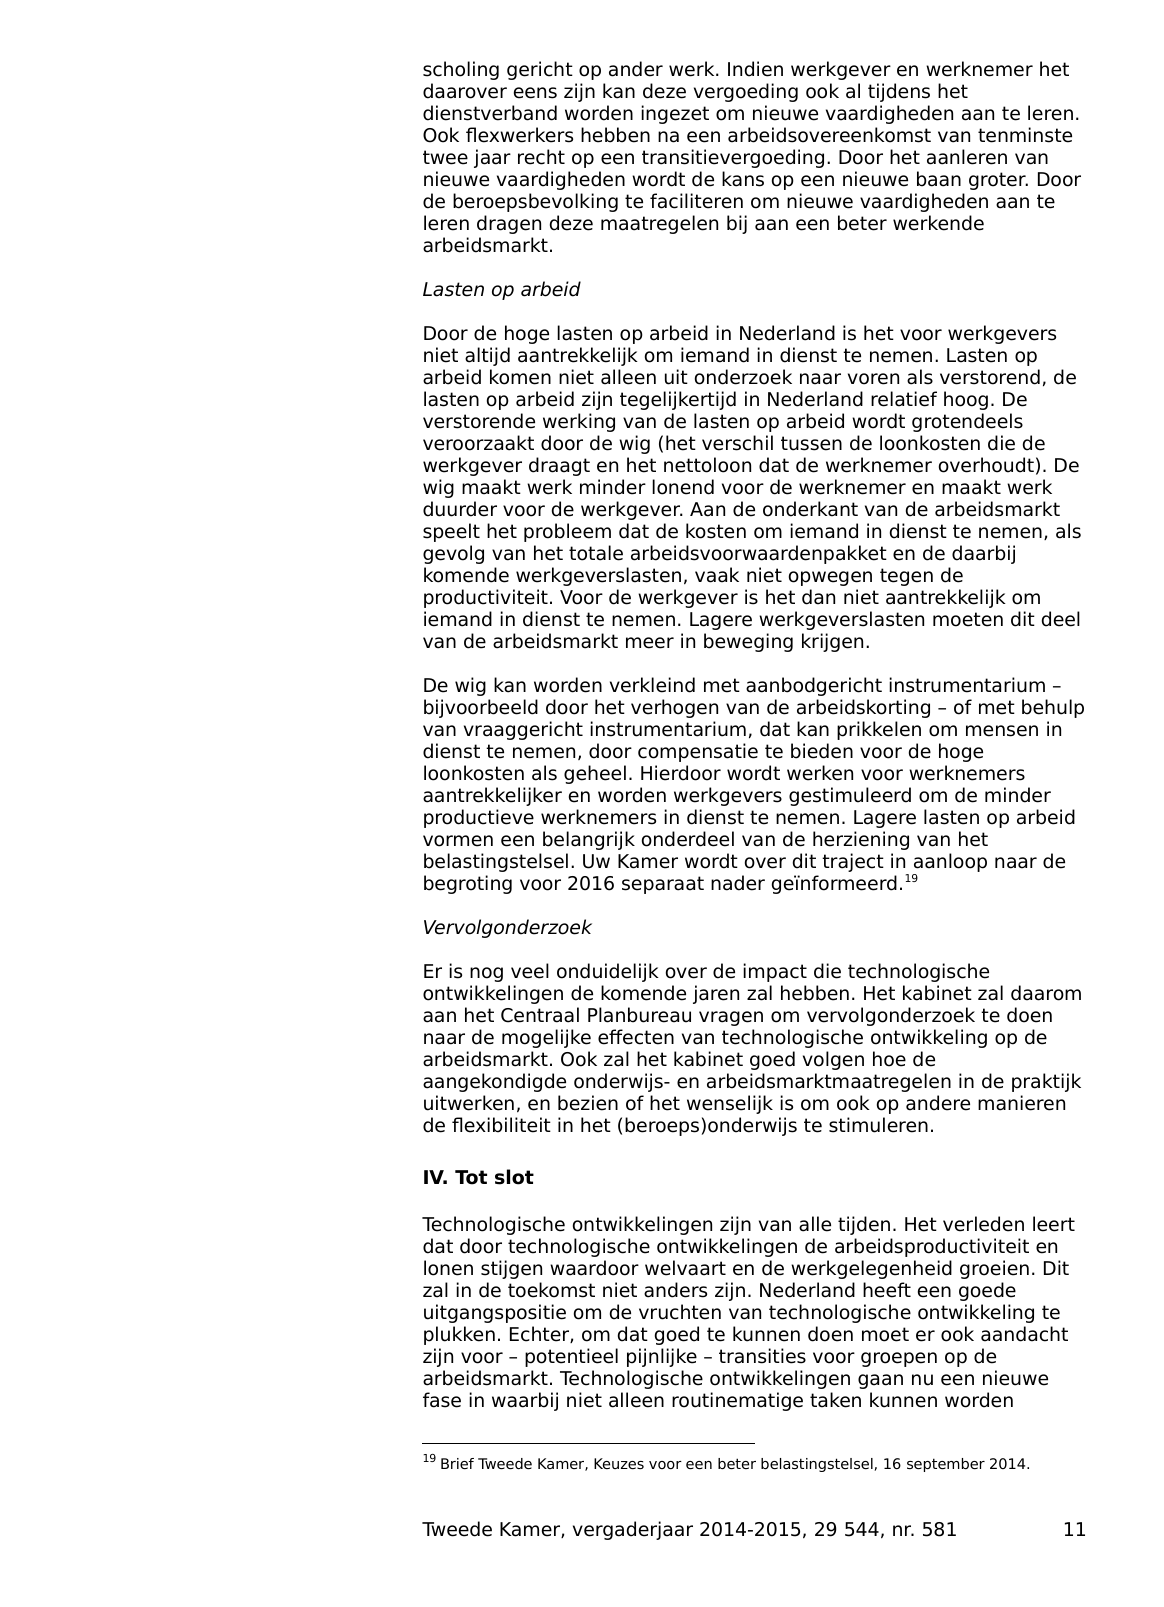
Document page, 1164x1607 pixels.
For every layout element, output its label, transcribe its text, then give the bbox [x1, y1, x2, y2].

text scholing gericht op ander werk. Indien werkgever en werknemer het daarover eens zijn kan deze vergoeding ook al tijdens het dienstverband worden ingezet om nieuwe vaardigheden aan te leren. Ook flexwerkers hebben na een arbeidsovereenkomst van tenminste twee jaar recht op een transitievergoeding. Door het aanleren van nieuwe vaardigheden wordt de kans op een nieuwe baan groter. Door de beroepsbevolking te faciliteren om nieuwe vaardigheden aan te leren dragen deze maatregelen bij aan een beter werkende arbeidsmarkt. [422, 59, 1087, 257]
subtitle Lasten op arbeid [422, 279, 1087, 301]
text Technologische ontwikkelingen zijn van alle tijden. Het verleden leert dat door technologische ontwikkelingen de arbeidsproductiviteit en lonen stijgen waardoor welvaart en de werkgelegenheid groeien. Dit zal in de toekomst niet anders zijn. Nederland heeft een goede uitgangspositie om de vruchten van technologische ontwikkeling te plukken. Echter, om dat goed te kunnen doen moet er ook aandacht zijn voor – potentieel pijnlijke – transities voor groepen op de arbeidsmarkt. Technologische ontwikkelingen gaan nu een nieuwe fase in waarbij niet alleen routinematige taken kunnen worden [422, 1214, 1087, 1412]
text Brief Tweede Kamer, Keuzes voor een beter belastingstelsel, 16 september 2014. [422, 1452, 1087, 1474]
subtitle IV. Tot slot [422, 1167, 1087, 1189]
text Er is nog veel onduidelijk over de impact die technologische ontwikkelingen de komende jaren zal hebben. Het kabinet zal daarom aan het Centraal Planbureau vragen om vervolgonderzoek te doen naar de mogelijke effecten van technologische ontwikkeling op de arbeidsmarkt. Ook zal het kabinet goed volgen hoe de aangekondigde onderwijs- en arbeidsmarktmaatregelen in de praktijk uitwerken, en bezien of het wenselijk is om ook op andere manieren de flexibiliteit in het (beroeps)onderwijs te stimuleren. [422, 961, 1087, 1137]
subtitle Vervolgonderzoek [422, 917, 1087, 939]
text De wig kan worden verkleind met aanbodgericht instrumentarium – bijvoorbeeld door het verhogen van de arbeidskorting – of met behulp van vraaggericht instrumentarium, dat kan prikkelen om mensen in dienst te nemen, door compensatie te bieden voor de hoge loonkosten als geheel. Hierdoor wordt werken voor werknemers aantrekkelijker en worden werkgevers gestimuleerd om de minder productieve werknemers in dienst te nemen. Lagere lasten op arbeid vormen een belangrijk onderdeel van de herziening van het belastingstelsel. Uw Kamer wordt over dit traject in aanloop naar de begroting voor 2016 separaat nader geïnformeerd. [422, 675, 1087, 895]
text Door de hoge lasten op arbeid in Nederland is het voor werkgevers niet altijd aantrekkelijk om iemand in dienst te nemen. Lasten op arbeid komen niet alleen uit onderzoek naar voren als verstorend, de lasten op arbeid zijn tegelijkertijd in Nederland relatief hoog. De verstorende werking van de lasten op arbeid wordt grotendeels veroorzaakt door de wig (het verschil tussen de loonkosten die de werkgever draagt en het nettoloon dat de werknemer overhoudt). De wig maakt werk minder lonend voor de werknemer en maakt werk duurder voor de werkgever. Aan de onderkant van de arbeidsmarkt speelt het probleem dat de kosten om iemand in dienst te nemen, als gevolg van het totale arbeidsvoorwaardenpakket en de daarbij komende werkgeverslasten, vaak niet opwegen tegen de productiviteit. Voor de werkgever is het dan niet aantrekkelijk om iemand in dienst te nemen. Lagere werkgeverslasten moeten dit deel van de arbeidsmarkt meer in beweging krijgen. [422, 323, 1087, 653]
